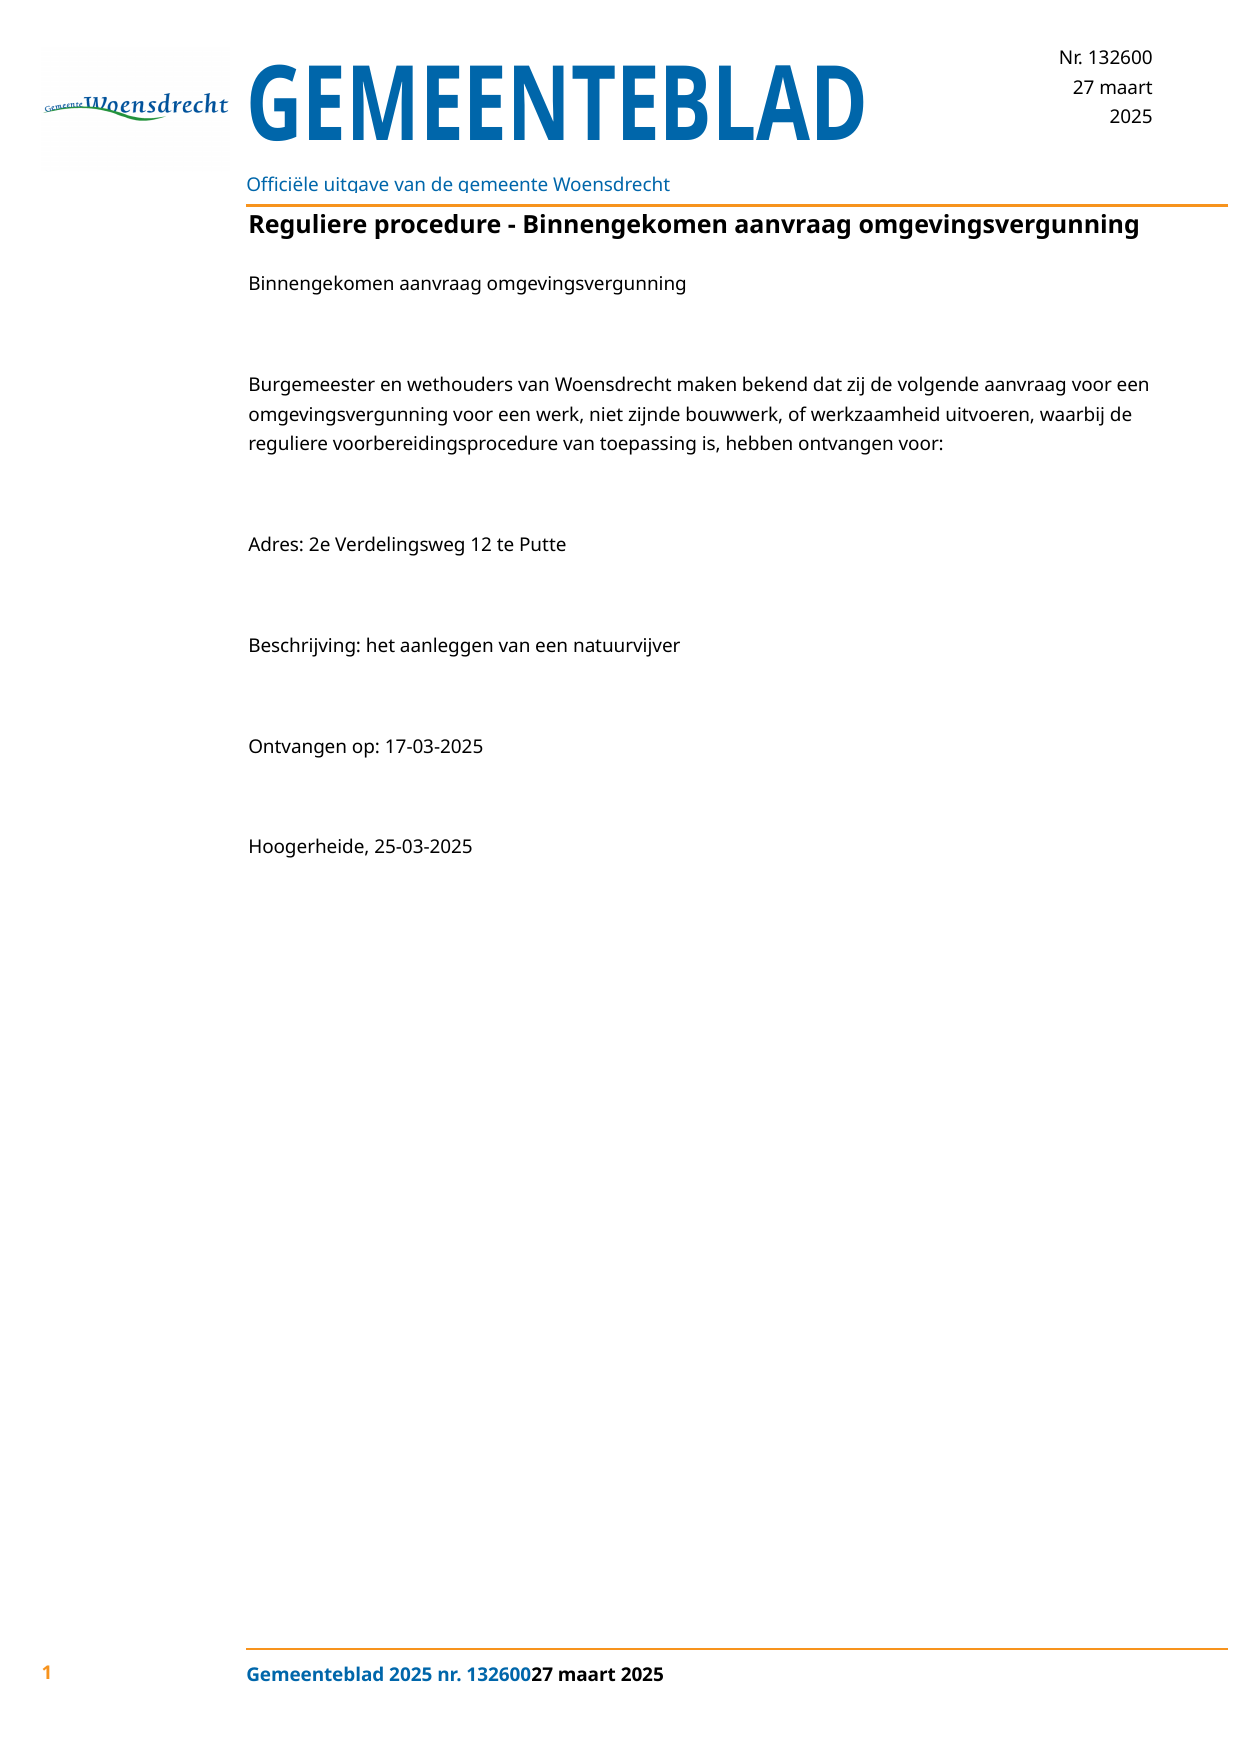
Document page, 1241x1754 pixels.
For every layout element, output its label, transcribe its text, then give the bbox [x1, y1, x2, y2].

text Adres: 2e Verdelingsweg 12 te Putte [248, 531, 1152, 557]
text Hoogerheide, 25-03-2025 [248, 834, 1152, 859]
text Burgemeester en wethouders van Woensdrecht maken bekend dat zij de volgende aanvraag voor een omgevingsvergunning voor een werk, niet zijnde bouwwerk, of werkzaamheid uitvoeren, waarbij de reguliere voorbereidingsprocedure van toepassing is, hebben ontvangen voor: [248, 371, 1152, 456]
text Ontvangen op: 17-03-2025 [248, 733, 1152, 758]
text Binnengekomen aanvraag omgevingsvergunning [248, 270, 1152, 296]
text Reguliere procedure - Binnengekomen aanvraag omgevingsvergunning [248, 207, 1152, 241]
picture [41, 47, 231, 172]
text Beschrijving: het aanleggen van een natuurvijver [248, 632, 1152, 658]
